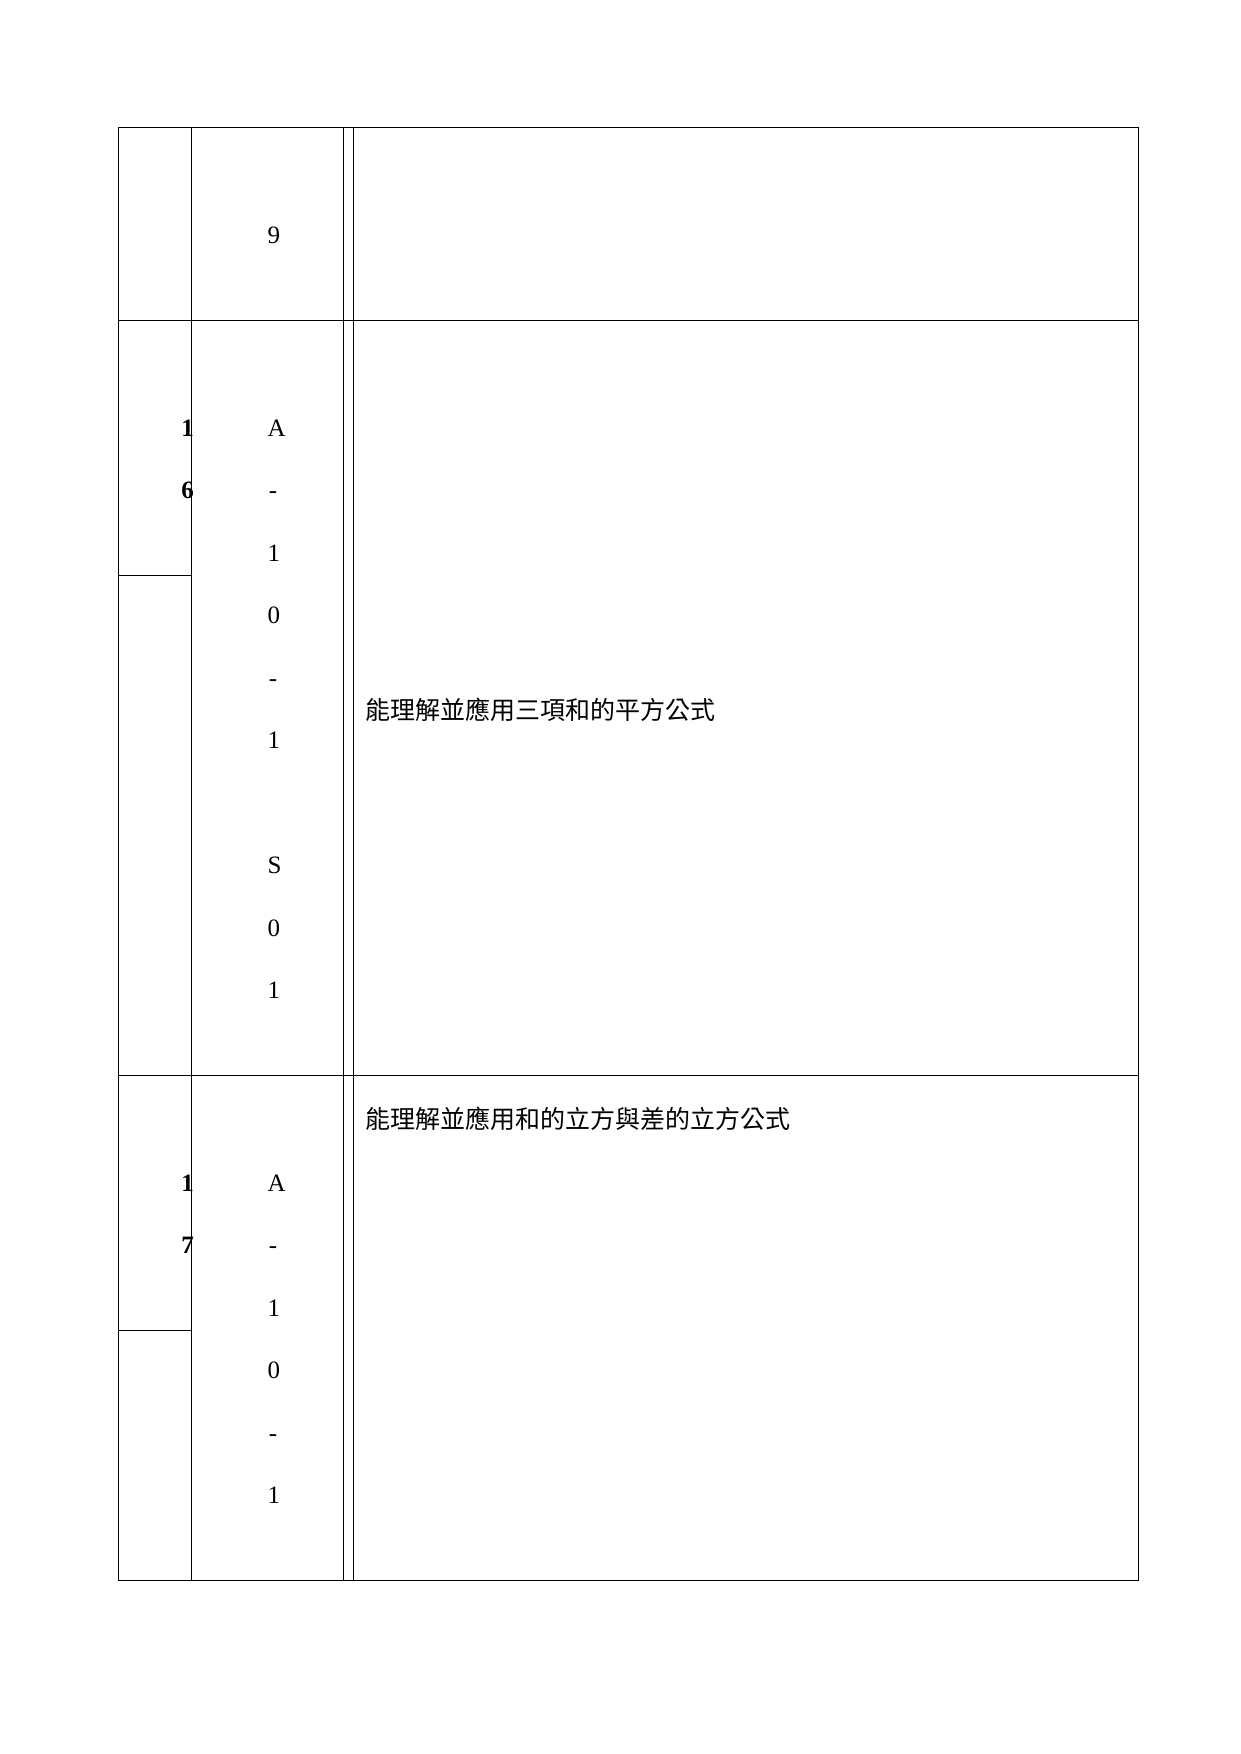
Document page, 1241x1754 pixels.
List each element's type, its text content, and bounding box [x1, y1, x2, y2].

table_cell [119, 1331, 191, 1580]
table_cell 能理解並應用三項和的平方公式 [354, 321, 1138, 1075]
table_cell [344, 128, 353, 320]
table_cell 能理解並應用和的立方與差的立方公式 [354, 1076, 1138, 1580]
table_cell [119, 576, 191, 1075]
table_cell A-10-1 [192, 1076, 343, 1580]
table_cell [344, 1076, 353, 1580]
table_cell [119, 128, 191, 320]
table_cell 16 [119, 321, 191, 575]
table_cell [354, 128, 1138, 320]
table_cell [344, 321, 353, 1075]
table_cell A-10-1 S01 [192, 321, 343, 1075]
table_cell 9 [192, 128, 343, 320]
table_cell 17 [119, 1076, 191, 1330]
